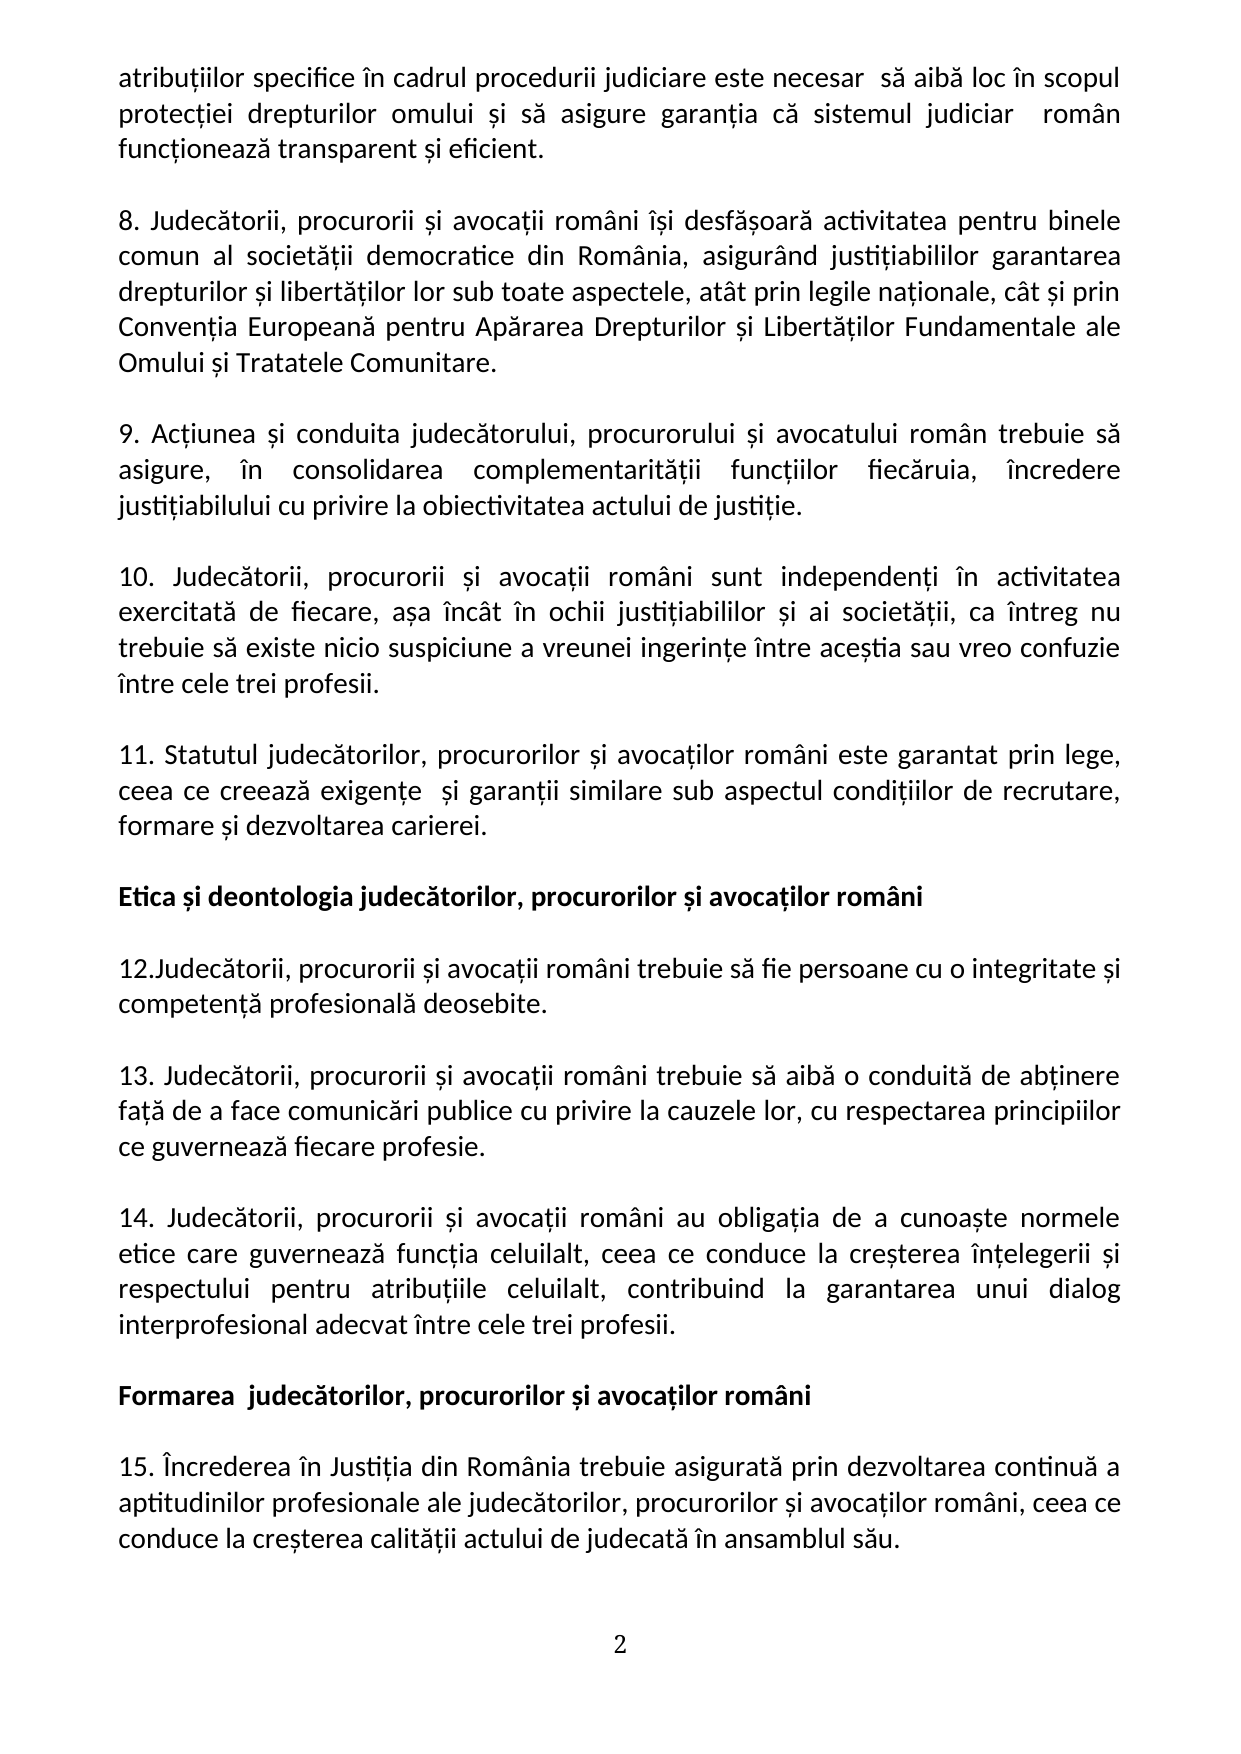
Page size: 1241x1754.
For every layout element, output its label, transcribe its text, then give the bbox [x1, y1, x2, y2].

text 14. Judecătorii, procurorii şi avocaţii români au obligaţia de a cunoaşte normele etice care guvernează funcţia celuilalt, ceea ce conduce la creşterea înţelegerii şi respectului pentru atribuţiile celuilalt, contribuind la garantarea unui dialog interprofesional adecvat între cele trei profesii. [118, 1199, 1122, 1342]
text 9. Acţiunea şi conduita judecătorului, procurorului şi avocatului român trebuie să asigure, în consolidarea complementarităţii funcţiilor fiecăruia, încredere justiţiabilului cu privire la obiectivitatea actului de justiţie. [118, 415, 1122, 522]
text atribuţiilor specifice în cadrul procedurii judiciare este necesar să aibă loc în scopul protecţiei drepturilor omului şi să asigure garanţia că sistemul judiciar român funcţionează transparent şi eficient. [118, 59, 1122, 166]
text Formarea judecătorilor, procurorilor şi avocaţilor români [118, 1377, 1122, 1413]
text 15. Încrederea în Justiţia din România trebuie asigurată prin dezvoltarea continuă a aptitudinilor profesionale ale judecătorilor, procurorilor şi avocaţilor români, ceea ce conduce la creşterea calităţii actului de judecată în ansamblul său. [118, 1448, 1122, 1555]
text 8. Judecătorii, procurorii şi avocaţii români îşi desfăşoară activitatea pentru binele comun al societăţii democratice din România, asigurând justiţiabililor garantarea drepturilor şi libertăţilor lor sub toate aspectele, atât prin legile naţionale, cât şi prin Convenţia Europeană pentru Apărarea Drepturilor şi Libertăţilor Fundamentale ale Omului şi Tratatele Comunitare. [118, 202, 1122, 380]
text 12.Judecătorii, procurorii şi avocaţii români trebuie să fie persoane cu o integritate şi competenţă profesională deosebite. [118, 950, 1122, 1021]
text 11. Statutul judecătorilor, procurorilor şi avocaţilor români este garantat prin lege, ceea ce creează exigenţe şi garanţii similare sub aspectul condiţiilor de recrutare, formare şi dezvoltarea carierei. [118, 736, 1122, 843]
text 10. Judecătorii, procurorii şi avocaţii români sunt independenţi în activitatea exercitată de fiecare, aşa încât în ochii justiţiabililor şi ai societăţii, ca întreg nu trebuie să existe nicio suspiciune a vreunei ingerinţe între aceştia sau vreo confuzie între cele trei profesii. [118, 558, 1122, 700]
text 13. Judecătorii, procurorii şi avocaţii români trebuie să aibă o conduită de abţinere faţă de a face comunicări publice cu privire la cauzele lor, cu respectarea principiilor ce guvernează fiecare profesie. [118, 1057, 1122, 1163]
text Etica şi deontologia judecătorilor, procurorilor şi avocaţilor români [118, 878, 1122, 914]
